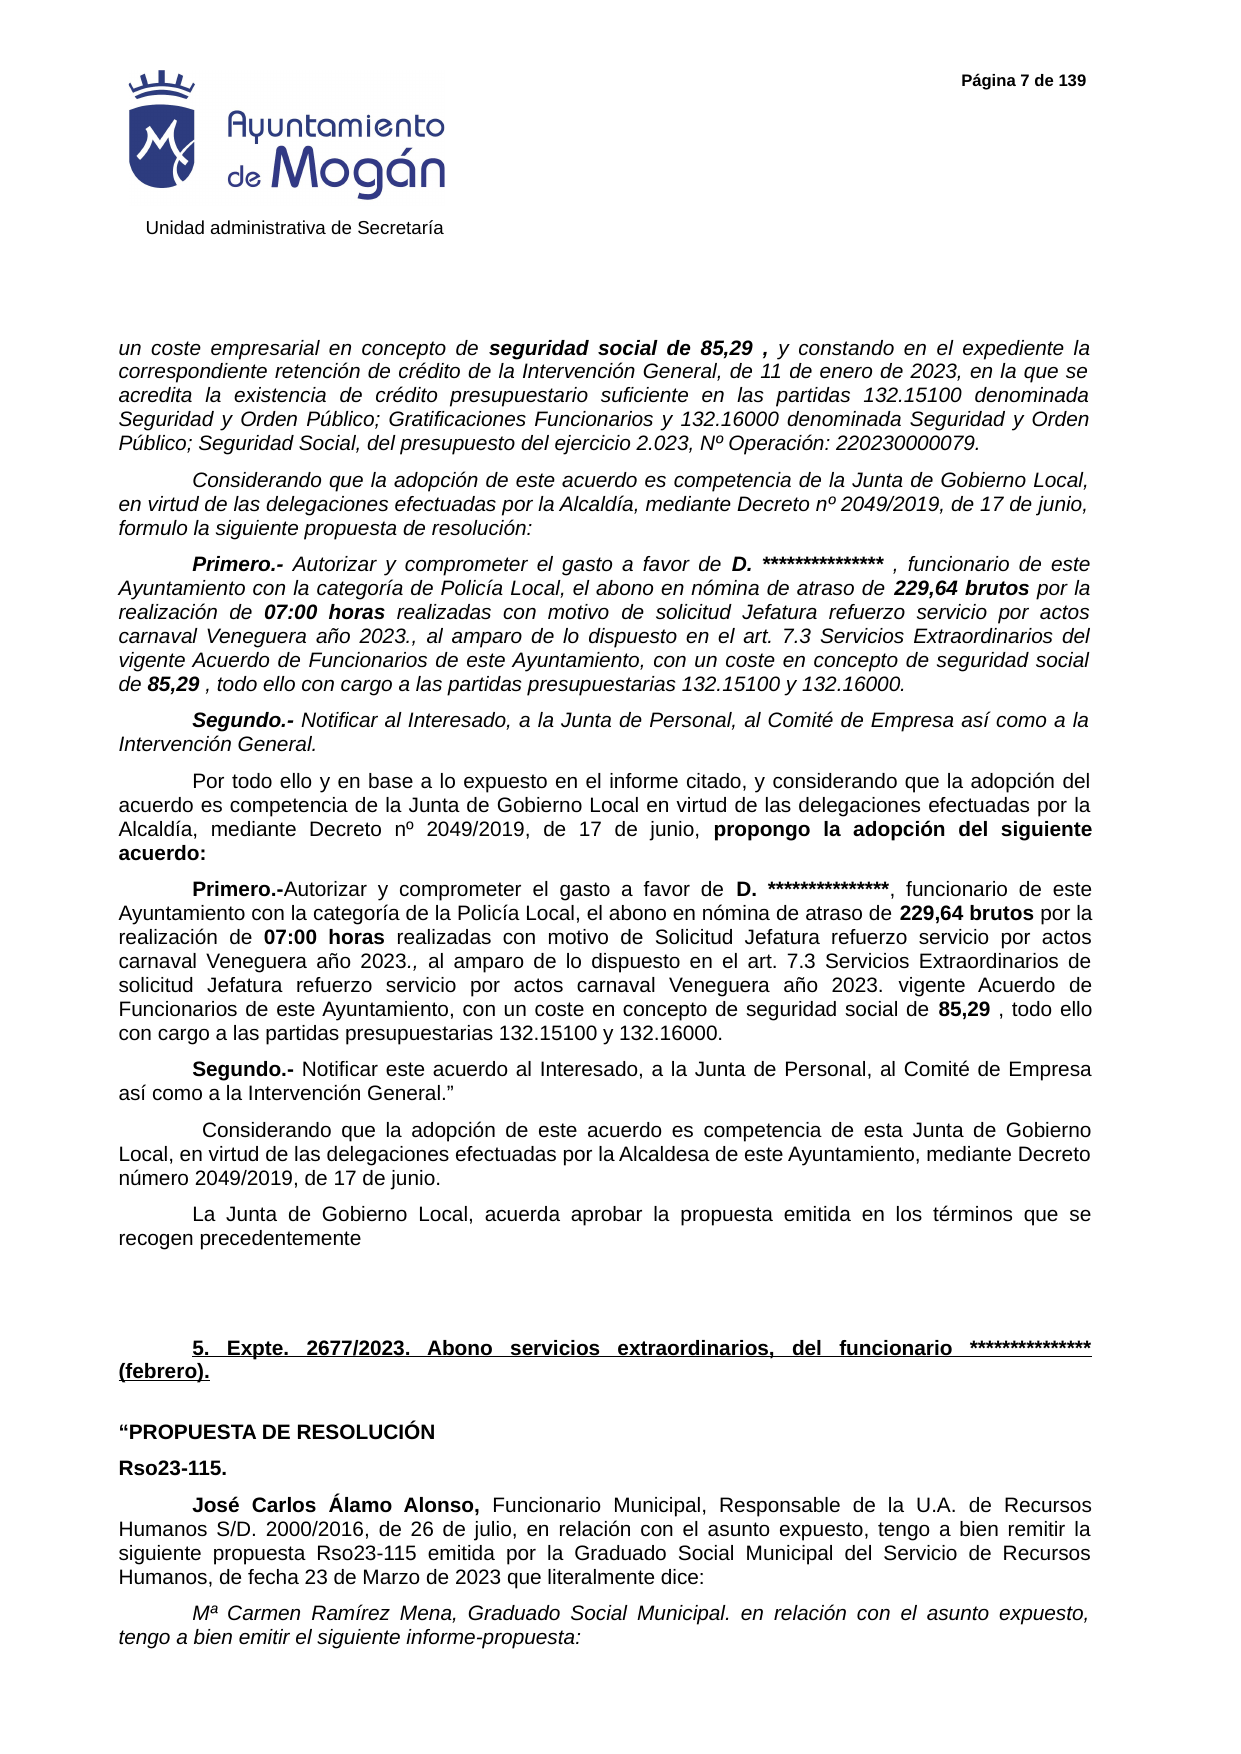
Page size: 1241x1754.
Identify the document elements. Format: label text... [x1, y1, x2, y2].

text José Carlos Álamo Alonso, Funcionario Municipal, Responsable de la U.A. de Recursos Humanos S/D. 2000/2016, de 26 de julio, en relación con el asunto expuesto, tengo a bien remitir la siguiente propuesta Rso23-115 emitida por la Graduado Social Municipal del Servicio de Recursos Humanos, de fecha 23 de Marzo de 2023 que literalmente dice: [118, 1493, 1092, 1588]
text Por todo ello y en base a lo expuesto en el informe citado, y considerando que la adopción del acuerdo es competencia de la Junta de Gobierno Local en virtud de las delegaciones efectuadas por la Alcaldía, mediante Decreto nº 2049/2019, de 17 de junio, propongo la adopción del siguiente acuerdo: [118, 769, 1092, 864]
picture [128, 70, 445, 206]
text Considerando que la adopción de este acuerdo es competencia de esta Junta de Gobierno Local, en virtud de las delegaciones efectuadas por la Alcaldesa de este Ayuntamiento, mediante Decreto número 2049/2019, de 17 de junio. [118, 1118, 1092, 1189]
text Primero.- Autorizar y comprometer el gasto a favor de D. *************** , funcionario de este Ayuntamiento con la categoría de Policía Local, el abono en nómina de atraso de 229,64 brutos por la realización de 07:00 horas realizadas con motivo de solicitud Jefatura refuerzo servicio por actos carnaval Veneguera año 2023., al amparo de lo dispuesto en el art. 7.3 Servicios Extraordinarios del vigente Acuerdo de Funcionarios de este Ayuntamiento, con un coste en concepto de seguridad social de 85,29 , todo ello con cargo a las partidas presupuestarias 132.15100 y 132.16000. [118, 552, 1092, 696]
text Segundo.- Notificar al Interesado, a la Junta de Personal, al Comité de Empresa así como a la Intervención General. [118, 708, 1092, 756]
text 5. Expte. 2677/2023. Abono servicios extraordinarios, del funcionario *************** (febrero). [118, 1335, 1092, 1383]
text “PROPUESTA DE RESOLUCIÓN [118, 1420, 1092, 1444]
text Considerando que la adopción de este acuerdo es competencia de la Junta de Gobierno Local, en virtud de las delegaciones efectuadas por la Alcaldía, mediante Decreto nº 2049/2019, de 17 de junio, formulo la siguiente propuesta de resolución: [118, 468, 1092, 539]
text Rso23-115. [118, 1456, 1092, 1480]
text un coste empresarial en concepto de seguridad social de 85,29 , y constando en el expediente la correspondiente retención de crédito de la Intervención General, de 11 de enero de 2023, en la que se acredita la existencia de crédito presupuestario suficiente en las partidas 132.15100 denominada Seguridad y Orden Público; Gratificaciones Funcionarios y 132.16000 denominada Seguridad y Orden Público; Seguridad Social, del presupuesto del ejercicio 2.023, Nº Operación: 220230000079. [118, 335, 1092, 455]
text La Junta de Gobierno Local, acuerda aprobar la propuesta emitida en los términos que se recogen precedentemente [118, 1202, 1092, 1250]
text Segundo.- Notificar este acuerdo al Interesado, a la Junta de Personal, al Comité de Empresa así como a la Intervención General.” [118, 1057, 1092, 1105]
text Primero.-Autorizar y comprometer el gasto a favor de D. ***************, funcionario de este Ayuntamiento con la categoría de la Policía Local, el abono en nómina de atraso de 229,64 brutos por la realización de 07:00 horas realizadas con motivo de Solicitud Jefatura refuerzo servicio por actos carnaval Veneguera año 2023., al amparo de lo dispuesto en el art. 7.3 Servicios Extraordinarios de solicitud Jefatura refuerzo servicio por actos carnaval Veneguera año 2023. vigente Acuerdo de Funcionarios de este Ayuntamiento, con un coste en concepto de seguridad social de 85,29 , todo ello con cargo a las partidas presupuestarias 132.15100 y 132.16000. [118, 877, 1092, 1045]
text Mª Carmen Ramírez Mena, Graduado Social Municipal. en relación con el asunto expuesto, tengo a bien emitir el siguiente informe-propuesta: [118, 1601, 1092, 1649]
